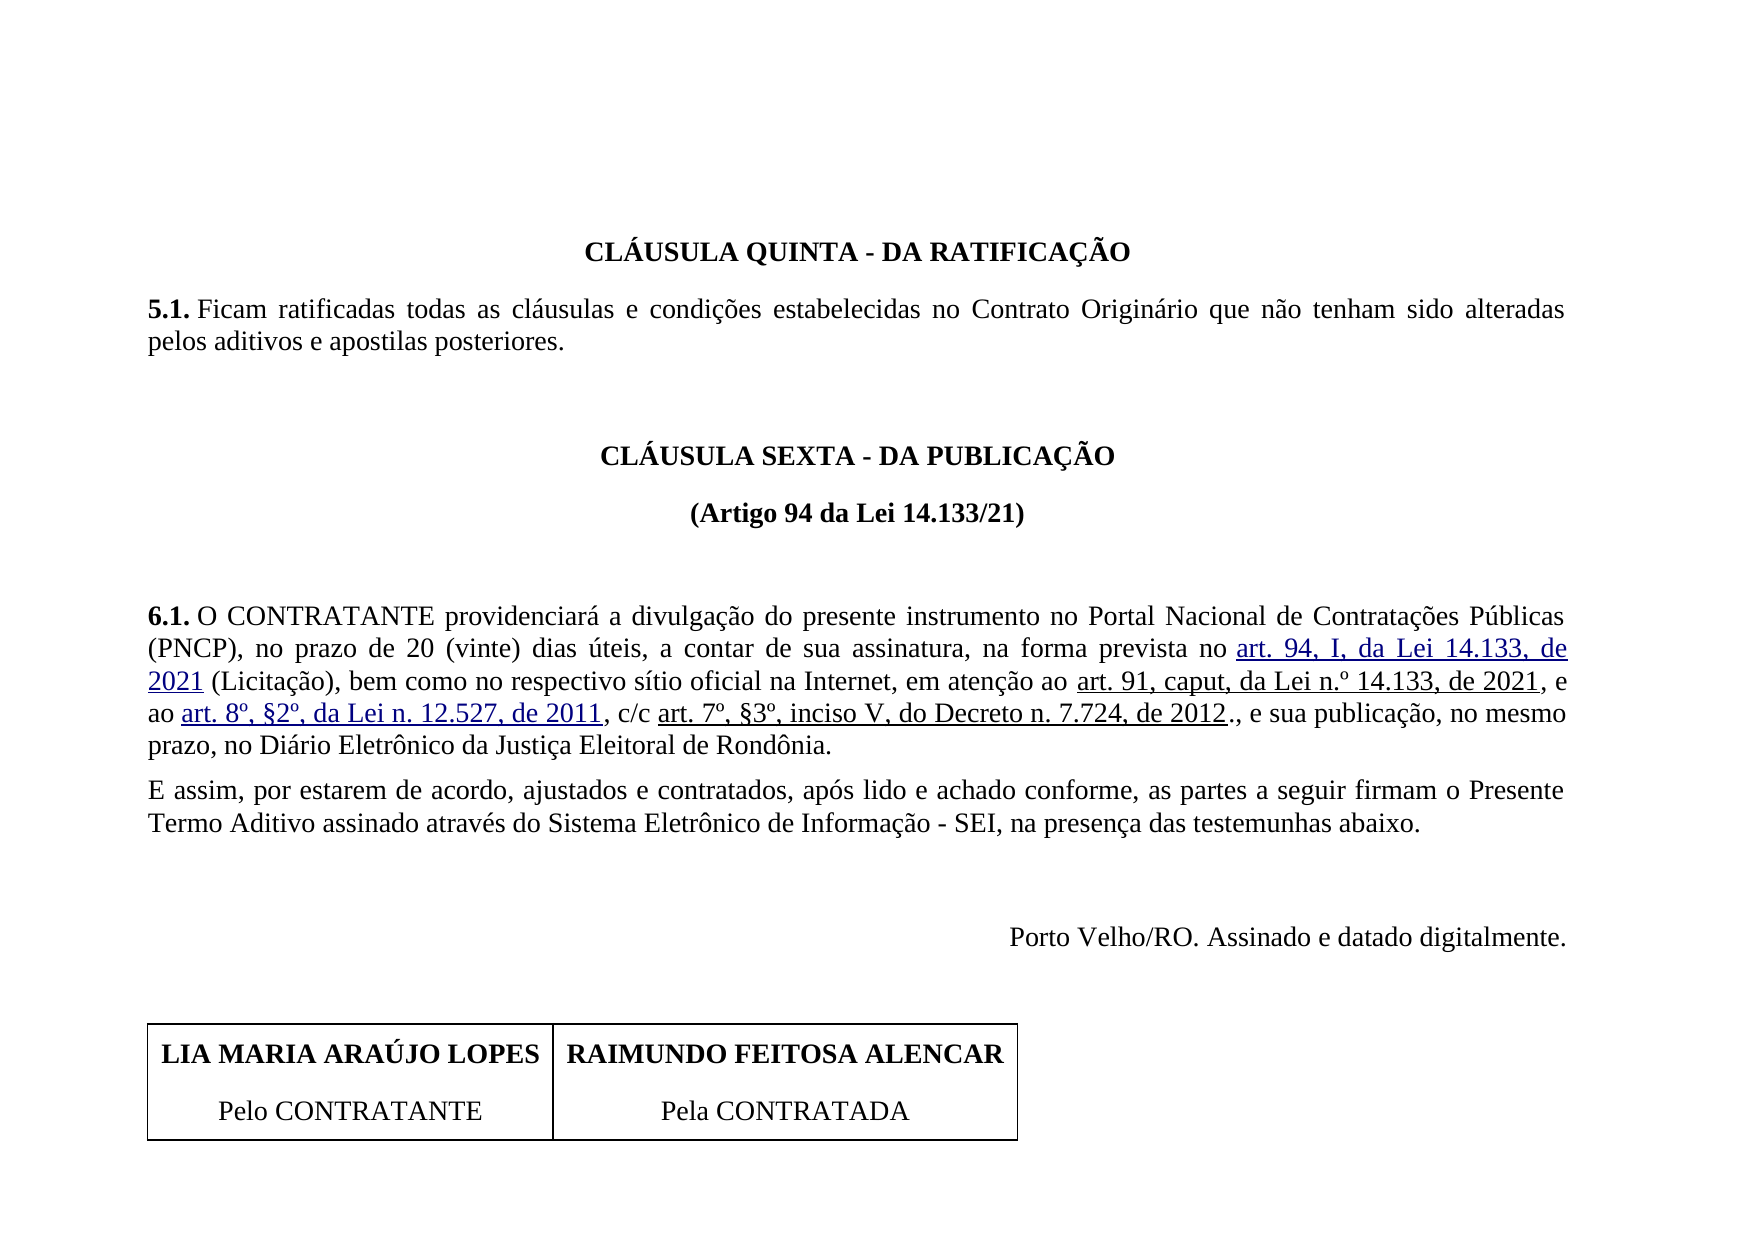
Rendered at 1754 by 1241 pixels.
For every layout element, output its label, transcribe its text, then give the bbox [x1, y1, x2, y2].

table_header RAIMUNDO FEITOSA ALENCAR Pela CONTRATADA [554, 1025, 1017, 1139]
text 6.1. O CONTRATANTE providenciará a divulgação do presente instrumento no Portal Nacional de Contratações Públicas (PNCP), no prazo de 20 (vinte) dias úteis, a contar de sua assinatura, na forma prevista no art. 94, I, da Lei 14.133, de 2021 (Licitação), bem como no respectivo sítio oficial na Internet, em atenção ao art. 91, caput, da Lei n.º 14.133, de 2021, e ao art. 8º, §2º, da Lei n. 12.527, de 2011, c/c art. 7º, §3º, inciso V, do Decreto n. 7.724, de 2012., e sua publicação, no mesmo prazo, no Diário Eletrônico da Justiça Eleitoral de Rondônia. [148, 599, 1567, 761]
table_header LIA MARIA ARAÚJO LOPES Pelo CONTRATANTE [148, 1025, 552, 1139]
text CLÁUSULA QUINTA - DA RATIFICAÇÃO [148, 234, 1567, 267]
text 5.1. Ficam ratificadas todas as cláusulas e condições estabelecidas no Contrato Originário que não tenham sido alteradas pelos aditivos e apostilas posteriores. [148, 292, 1567, 357]
text CLÁUSULA SEXTA - DA PUBLICAÇÃO [148, 439, 1567, 472]
text (Artigo 94 da Lei 14.133/21) [148, 497, 1567, 529]
text E assim, por estarem de acordo, ajustados e contratados, após lido e achado conforme, as partes a seguir firmam o Presente Termo Aditivo assinado através do Sistema Eletrônico de Informação - SEI, na presença das testemunhas abaixo. [148, 773, 1567, 838]
text Porto Velho/RO. Assinado e datado digitalmente. [148, 921, 1567, 953]
